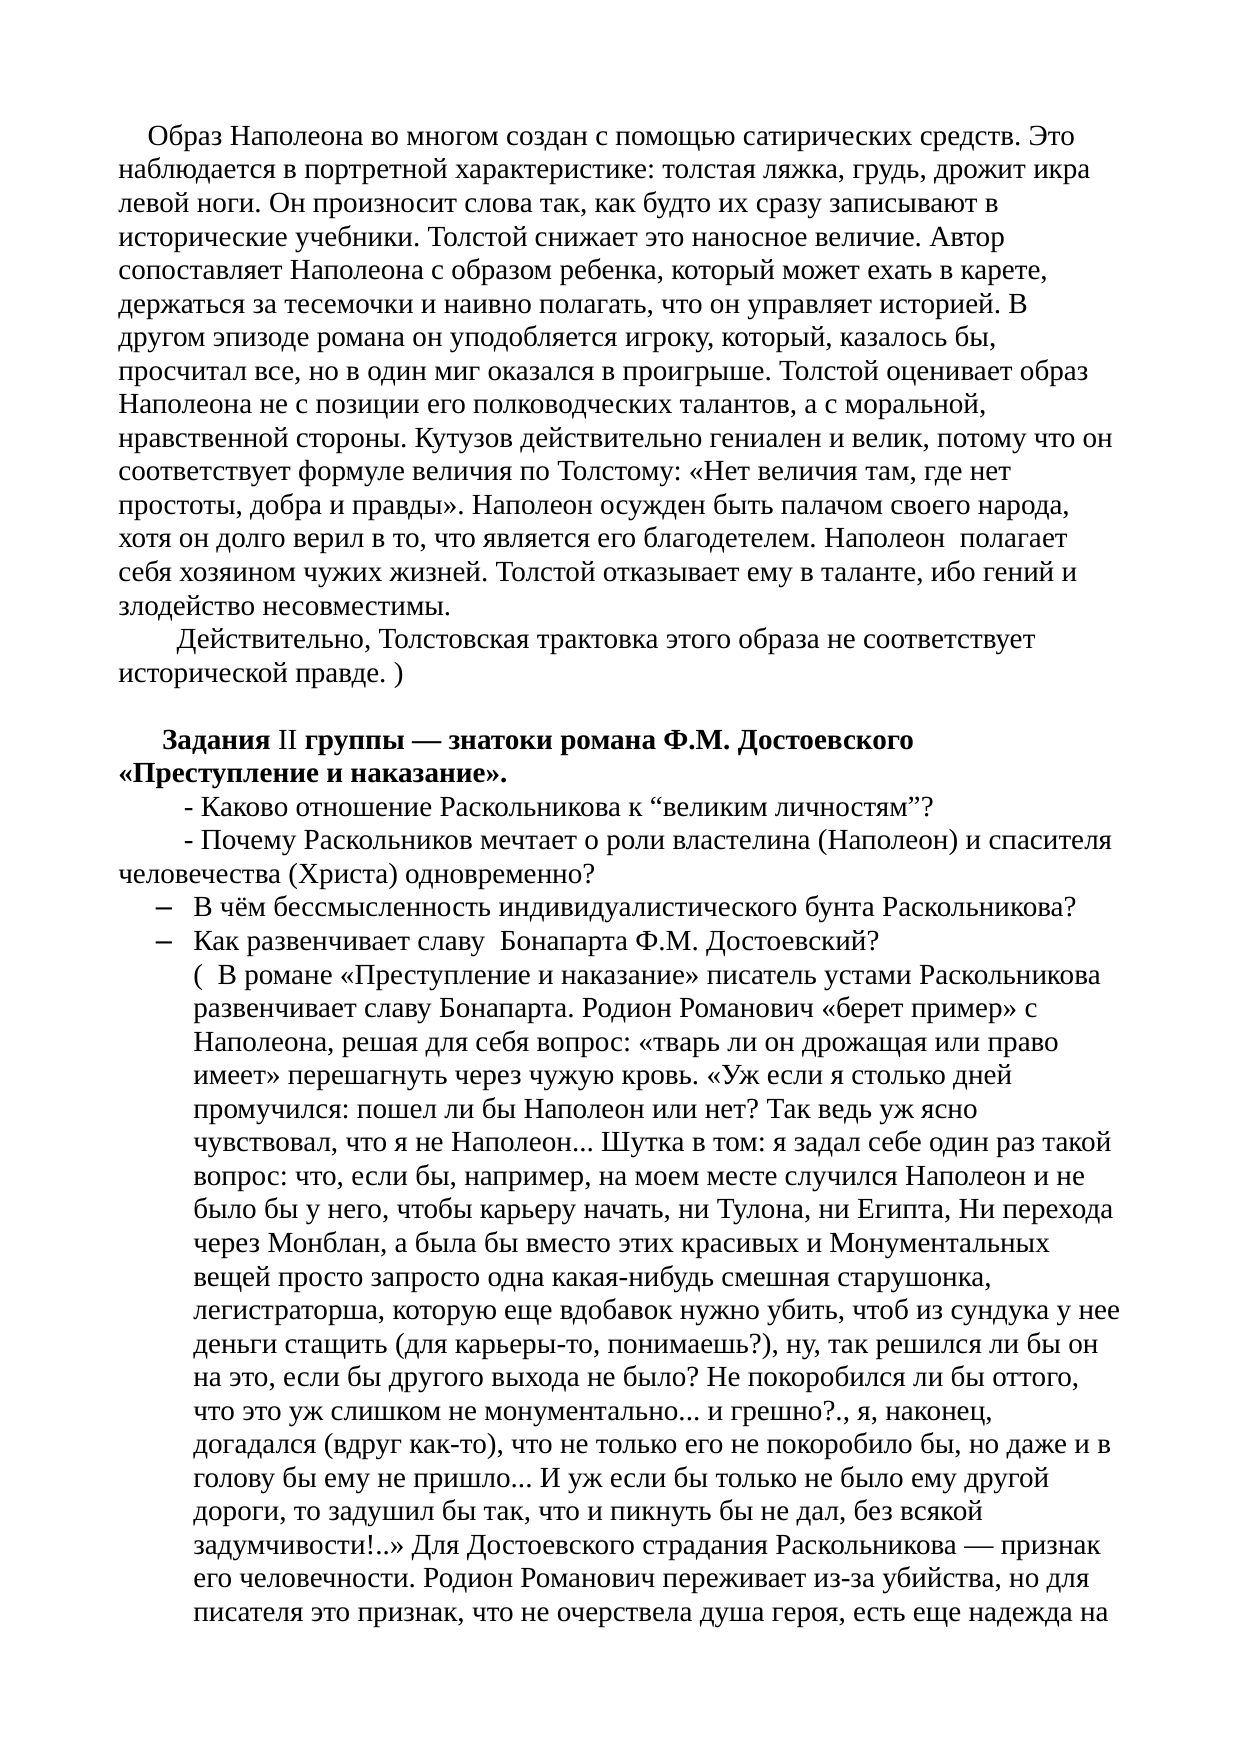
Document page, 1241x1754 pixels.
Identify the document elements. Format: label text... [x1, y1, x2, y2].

text - Почему Раскольников мечтает о роли властелина (Наполеон) и спасителя человечества (Христа) одновременно? [118, 822, 1122, 889]
text Задания II группы — знатоки романа Ф.М. Достоевского «Преступление и наказание». [118, 722, 1122, 789]
list ( В романе «Преступление и наказание» писатель устами Раскольникова развенчивает славу Бонапарта. Родион Романович «берет пример» с Наполеона, решая для себя вопрос: «тварь ли он дрожащая или право имеет» перешагнуть через чужую кровь. «Уж если я столько дней промучился: пошел ли бы Наполеон или нет? Так ведь уж ясно чувствовал, что я не Наполеон... Шутка в том: я задал себе один раз такой вопрос: что, если бы, например, на моем месте случился Наполеон и не было бы у него, чтобы карьеру начать, ни Тулона, ни Египта, Ни перехода через Монблан, а была бы вместо этих красивых и Монументальных вещей просто запросто одна какая-нибудь смешная старушонка, легистраторша, которую еще вдобавок нужно убить, чтоб из сундука у нее деньги стащить (для карьеры-то, понимаешь?), ну, так решился ли бы он на это, если бы другого выхода не было? Не покоробился ли бы оттого, что это уж слишком не монументально... и грешно?., я, наконец, догадался (вдруг как-то), что не только его не покоробило бы, но даже и в голову бы ему не пришло... И уж если бы только не было ему другой дороги, то задушил бы так, что и пикнуть бы не дал, без всякой задумчивости!..» Для Достоевского страдания Раскольникова — признак его человечности. Родион Романович переживает из-за убийства, но для писателя это признак, что не очерствела душа героя, есть еще надежда на [156, 957, 1122, 1628]
text - Каково отношение Раскольникова к “великим личностям”? [118, 789, 1122, 822]
text Образ Наполеона во многом создан с помощью сатирических средств. Это наблюдается в портретной характеристике: толстая ляжка, грудь, дрожит икра левой ноги. Он произносит слова так, как будто их сразу записывают в исторические учебники. Толстой снижает это наносное величие. Автор сопоставляет Наполеона с образом ребенка, который может ехать в карете, держаться за тесемочки и наивно полагать, что он управляет историей. В другом эпизоде романа он уподобляется игроку, который, казалось бы, просчитал все, но в один миг оказался в проигрыше. Толстой оценивает образ Наполеона не с позиции его полководческих талантов, а с моральной, нравственной стороны. Кутузов действительно гениален и велик, потому что он соответствует формуле величия по Толстому: «Нет величия там, где нет простоты, добра и правды». Наполеон осужден быть палачом своего народа, хотя он долго верил в то, что является его благодетелем. Наполеон полагает себя хозяином чужих жизней. Толстой отказывает ему в таланте, ибо гений и злодейство несовместимы. [118, 118, 1122, 621]
list В чём бессмысленность индивидуалистического бунта Раскольникова? [156, 889, 1122, 923]
text Действительно, Толстовская трактовка этого образа не соответствует исторической правде. ) [118, 621, 1122, 688]
list Как развенчивает славу Бонапарта Ф.М. Достоевский? [156, 923, 1122, 957]
